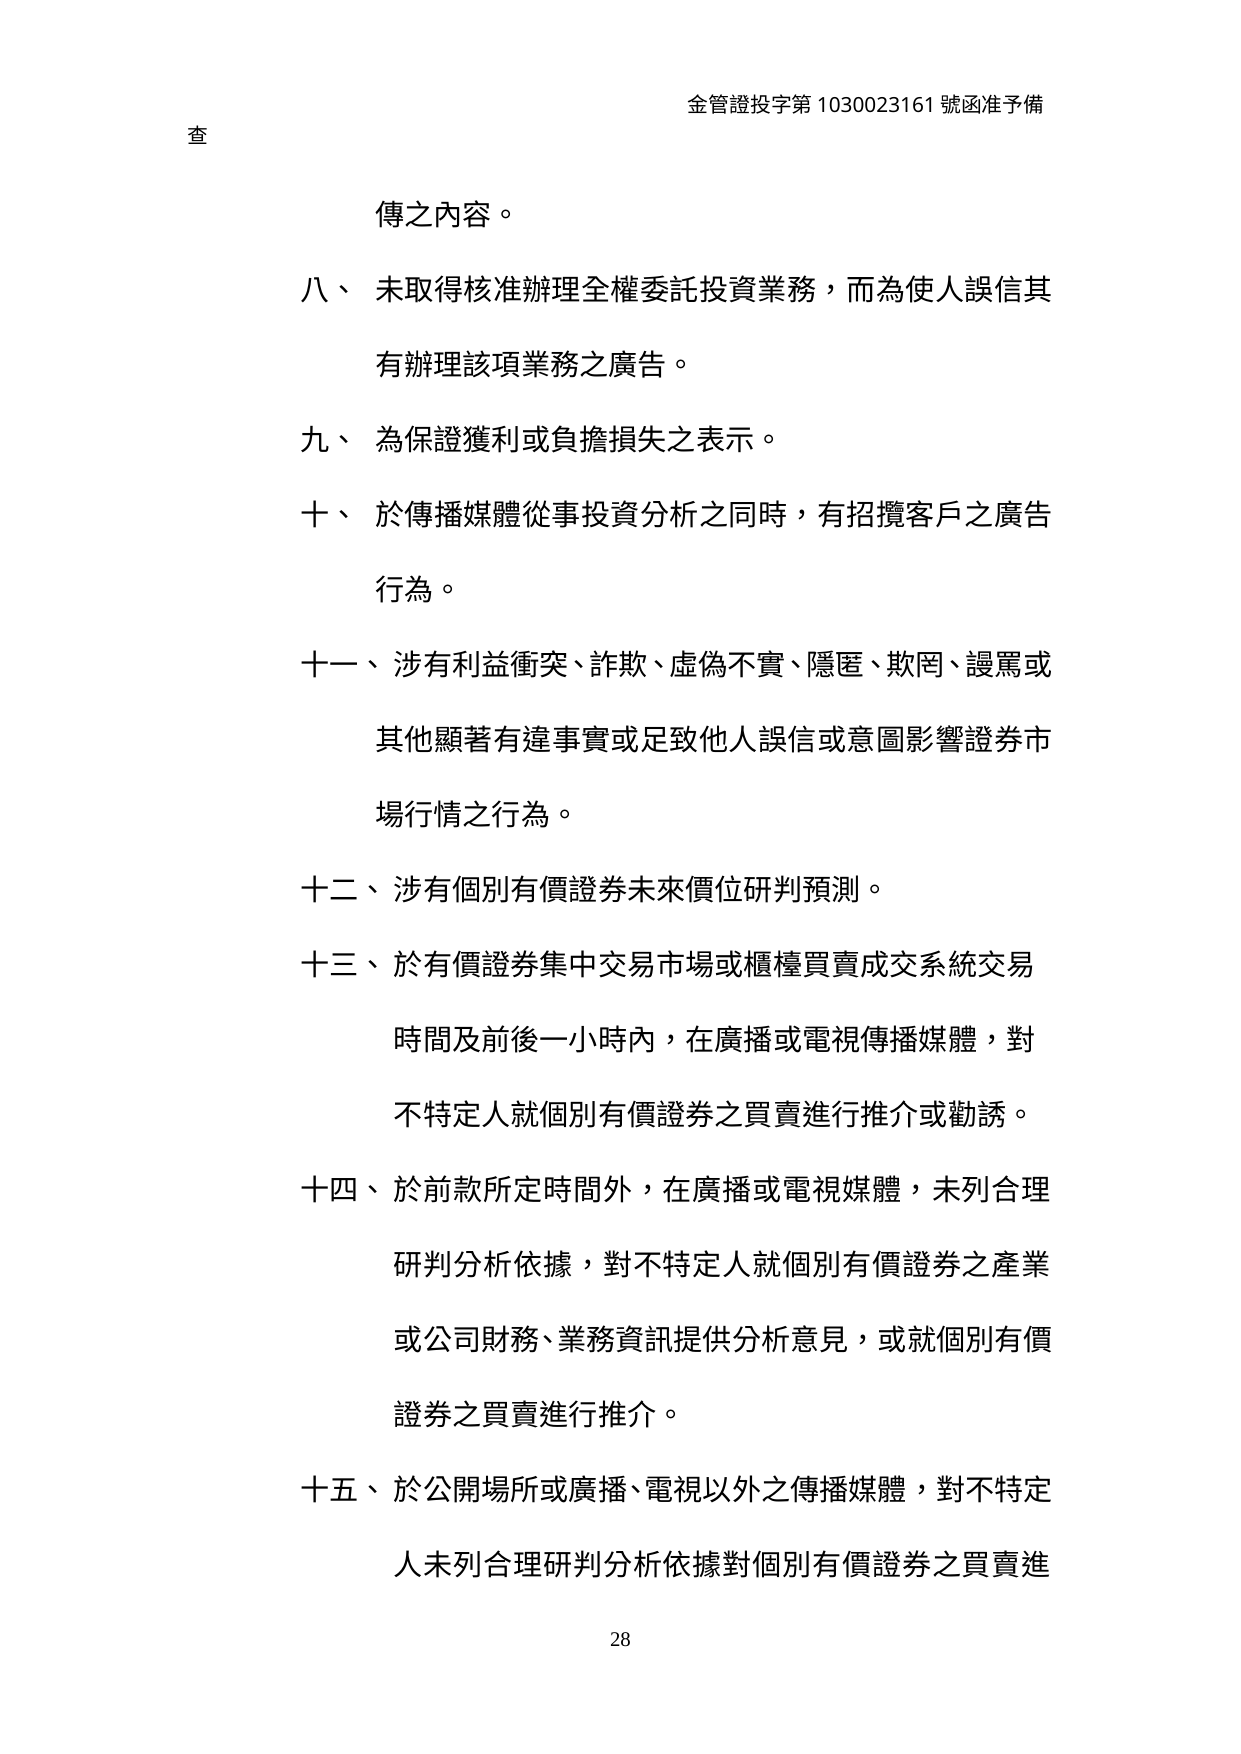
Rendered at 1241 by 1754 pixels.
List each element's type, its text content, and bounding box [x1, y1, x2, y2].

list 於公開場所或廣播、電視以外之傳播媒體，對不特定人未列合理研判分析依據對個別有價證券之買賣進 [300, 1451, 1053, 1601]
list 於有價證券集中交易市場或櫃檯買賣成交系統交易時間及前後一小時內，在廣播或電視傳播媒體，對不特定人就個別有價證券之買賣進行推介或勸誘。 [300, 926, 1053, 1151]
list 未取得核准辦理全權委託投資業務，而為使人誤信其有辦理該項業務之廣告。 [300, 251, 1053, 401]
list 於前款所定時間外，在廣播或電視媒體，未列合理研判分析依據，對不特定人就個別有價證券之產業或公司財務、業務資訊提供分析意見，或就個別有價證券之買賣進行推介。 [300, 1151, 1053, 1451]
list 涉有利益衝突、詐欺、虛偽不實、隱匿、欺罔、謾罵或其他顯著有違事實或足致他人誤信或意圖影響證券市場行情之行為。 [300, 626, 1053, 851]
list 為保證獲利或負擔損失之表示。 [300, 401, 1053, 476]
list 傳之內容。 [300, 176, 1053, 251]
list 於傳播媒體從事投資分析之同時，有招攬客戶之廣告行為。 [300, 476, 1053, 626]
list 涉有個別有價證券未來價位研判預測。 [300, 851, 1053, 926]
